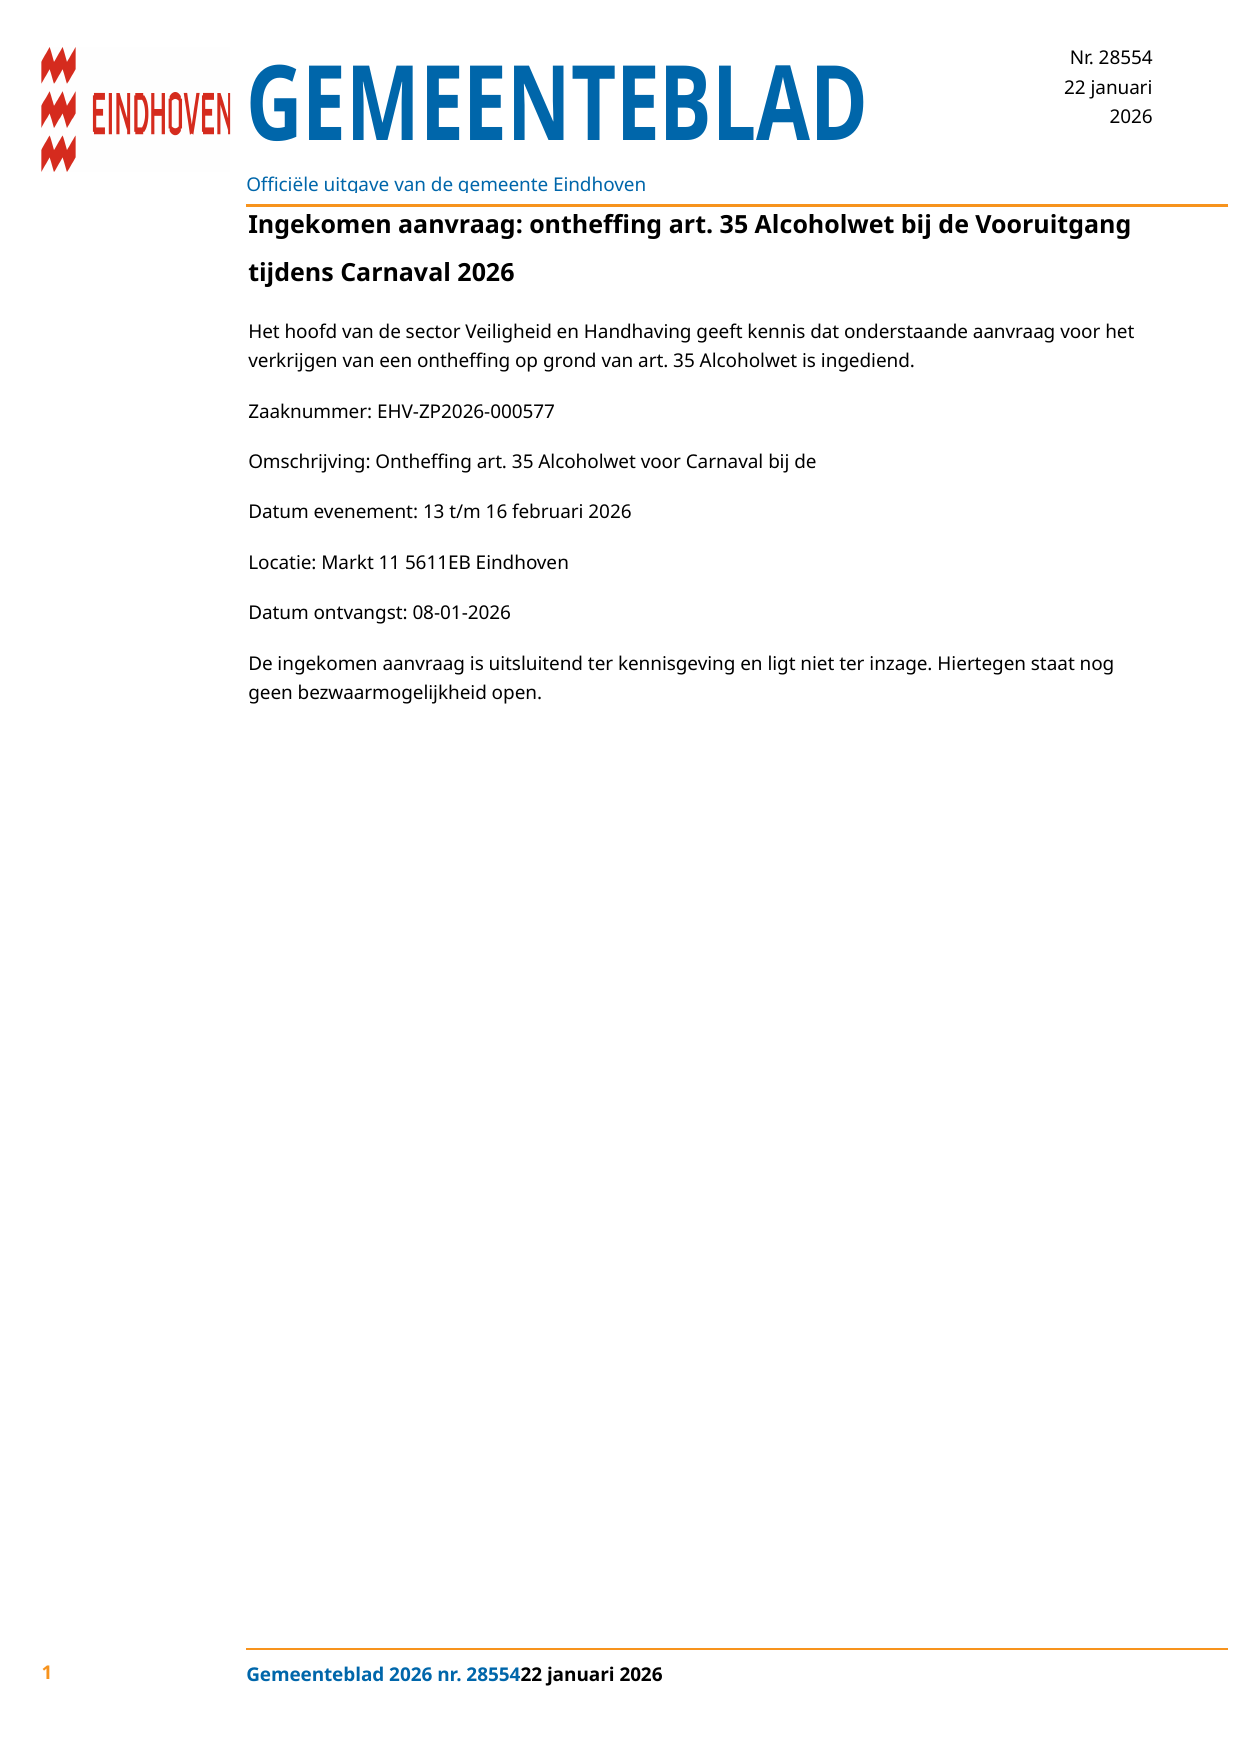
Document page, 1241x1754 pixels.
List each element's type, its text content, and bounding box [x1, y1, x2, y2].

text Datum evenement: 13 t/m 16 februari 2026 [248, 499, 1152, 524]
picture [41, 47, 231, 172]
text Ingekomen aanvraag: ontheffing art. 35 Alcoholwet bij de Vooruitgang tijdens Carnaval 2026 [248, 207, 1152, 288]
text Zaaknummer: EHV-ZP2026-000577 [248, 398, 1152, 424]
text Het hoofd van de sector Veiligheid en Handhaving geeft kennis dat onderstaande aanvraag voor het verkrijgen van een ontheffing op grond van art. 35 Alcoholwet is ingediend. [248, 318, 1152, 373]
text Omschrijving: Ontheffing art. 35 Alcoholwet voor Carnaval bij de [248, 448, 1152, 474]
text Locatie: Markt 11 5611EB Eindhoven [248, 549, 1152, 575]
text Datum ontvangst: 08-01-2026 [248, 599, 1152, 625]
text De ingekomen aanvraag is uitsluitend ter kennisgeving en ligt niet ter inzage. Hiertegen staat nog geen bezwaarmogelijkheid open. [248, 650, 1152, 705]
